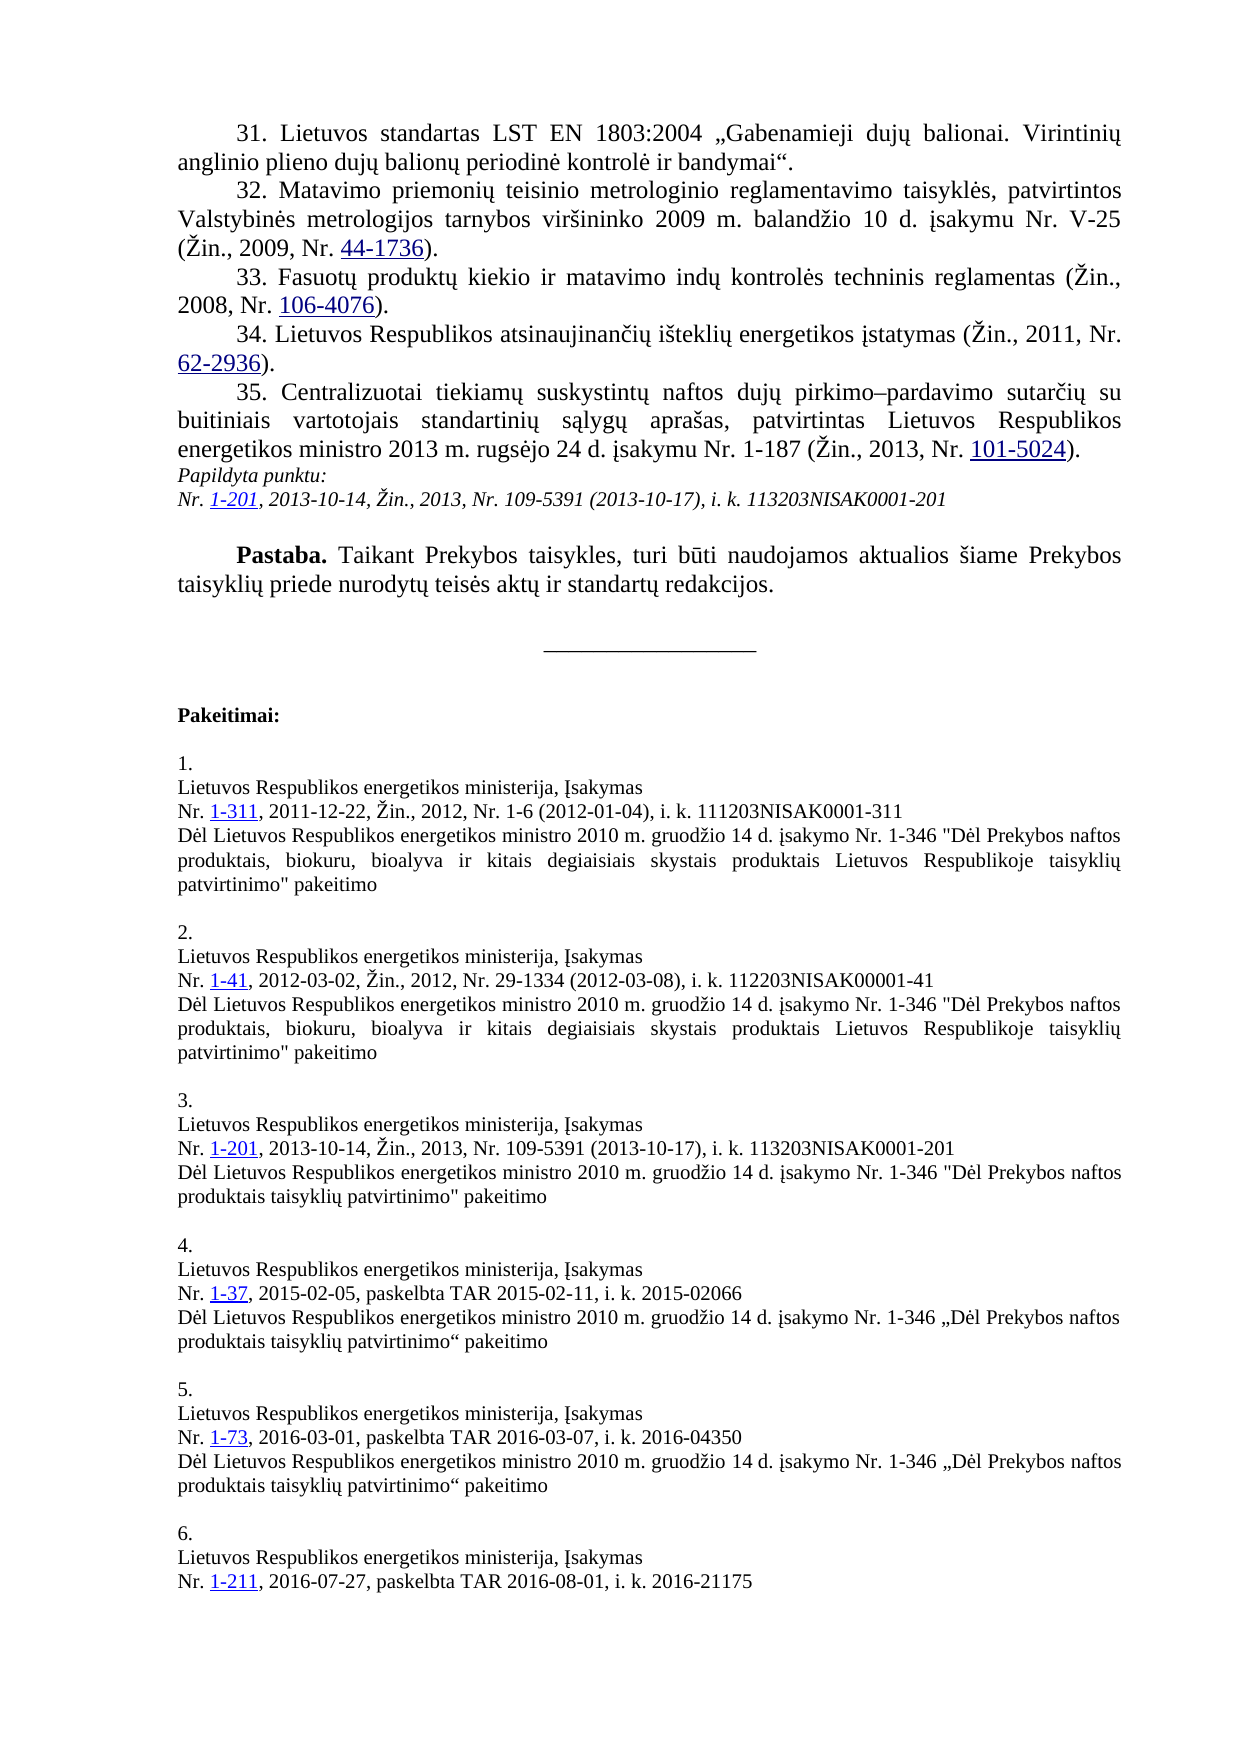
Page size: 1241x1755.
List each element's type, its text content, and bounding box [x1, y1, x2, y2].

text 32. Matavimo priemonių teisinio metrologinio reglamentavimo taisyklės, patvirtintos Valstybinės metrologijos tarnybos viršininko 2009 m. balandžio 10 d. įsakymu Nr. V-25 (Žin., 2009, Nr. 44-1736). [177, 176, 1122, 262]
text Dėl Lietuvos Respublikos energetikos ministro 2010 m. gruodžio 14 d. įsakymo Nr. 1-346 "Dėl Prekybos naftos produktais taisyklių patvirtinimo" pakeitimo [177, 1160, 1122, 1208]
text Nr. 1-201, 2013-10-14, Žin., 2013, Nr. 109-5391 (2013-10-17), i. k. 113203NISAK0001-201 [177, 1136, 1122, 1160]
text 33. Fasuotų produktų kiekio ir matavimo indų kontrolės techninis reglamentas (Žin., 2008, Nr. 106-4076). [177, 262, 1122, 319]
text Papildyta punktu: [177, 463, 1122, 487]
text Dėl Lietuvos Respublikos energetikos ministro 2010 m. gruodžio 14 d. įsakymo Nr. 1-346 "Dėl Prekybos naftos produktais, biokuru, bioalyva ir kitais degiaisiais skystais produktais Lietuvos Respublikoje taisyklių patvirtinimo" pakeitimo [177, 823, 1122, 896]
text 6. [177, 1521, 1122, 1545]
text 31. Lietuvos standartas LST EN 1803:2004 „Gabenamieji dujų balionai. Virintinių anglinio plieno dujų balionų periodinė kontrolė ir bandymai“. [177, 118, 1122, 176]
text Lietuvos Respublikos energetikos ministerija, Įsakymas [177, 1257, 1122, 1281]
text Lietuvos Respublikos energetikos ministerija, Įsakymas [177, 775, 1122, 799]
text _________________ [177, 626, 1122, 655]
text Lietuvos Respublikos energetikos ministerija, Įsakymas [177, 944, 1122, 968]
text Nr. 1-211, 2016-07-27, paskelbta TAR 2016-08-01, i. k. 2016-21175 [177, 1569, 1122, 1593]
text Pakeitimai: [177, 703, 1122, 727]
text Lietuvos Respublikos energetikos ministerija, Įsakymas [177, 1112, 1122, 1136]
text 4. [177, 1232, 1122, 1257]
text Pastaba. Taikant Prekybos taisykles, turi būti naudojamos aktualios šiame Prekybos taisyklių priede nurodytų teisės aktų ir standartų redakcijos. [177, 540, 1122, 597]
text Lietuvos Respublikos energetikos ministerija, Įsakymas [177, 1545, 1122, 1569]
text Dėl Lietuvos Respublikos energetikos ministro 2010 m. gruodžio 14 d. įsakymo Nr. 1-346 "Dėl Prekybos naftos produktais, biokuru, bioalyva ir kitais degiaisiais skystais produktais Lietuvos Respublikoje taisyklių patvirtinimo" pakeitimo [177, 992, 1122, 1064]
text Nr. 1-311, 2011-12-22, Žin., 2012, Nr. 1-6 (2012-01-04), i. k. 111203NISAK0001-311 [177, 799, 1122, 823]
text Dėl Lietuvos Respublikos energetikos ministro 2010 m. gruodžio 14 d. įsakymo Nr. 1-346 „Dėl Prekybos naftos produktais taisyklių patvirtinimo“ pakeitimo [177, 1305, 1122, 1353]
text Dėl Lietuvos Respublikos energetikos ministro 2010 m. gruodžio 14 d. įsakymo Nr. 1-346 „Dėl Prekybos naftos produktais taisyklių patvirtinimo“ pakeitimo [177, 1449, 1122, 1497]
text 2. [177, 920, 1122, 944]
text 3. [177, 1088, 1122, 1112]
text 35. Centralizuotai tiekiamų suskystintų naftos dujų pirkimo–pardavimo sutarčių su buitiniais vartotojais standartinių sąlygų aprašas, patvirtintas Lietuvos Respublikos energetikos ministro 2013 m. rugsėjo 24 d. įsakymu Nr. 1-187 (Žin., 2013, Nr. 101-5024). [177, 377, 1122, 463]
text Nr. 1-201, 2013-10-14, Žin., 2013, Nr. 109-5391 (2013-10-17), i. k. 113203NISAK0001-201 [177, 487, 1122, 511]
text Nr. 1-41, 2012-03-02, Žin., 2012, Nr. 29-1334 (2012-03-08), i. k. 112203NISAK00001-41 [177, 968, 1122, 992]
text 5. [177, 1377, 1122, 1401]
text 34. Lietuvos Respublikos atsinaujinančių išteklių energetikos įstatymas (Žin., 2011, Nr. 62-2936). [177, 319, 1122, 377]
text Nr. 1-73, 2016-03-01, paskelbta TAR 2016-03-07, i. k. 2016-04350 [177, 1425, 1122, 1449]
text Lietuvos Respublikos energetikos ministerija, Įsakymas [177, 1401, 1122, 1425]
text Nr. 1-37, 2015-02-05, paskelbta TAR 2015-02-11, i. k. 2015-02066 [177, 1281, 1122, 1305]
text 1. [177, 751, 1122, 775]
